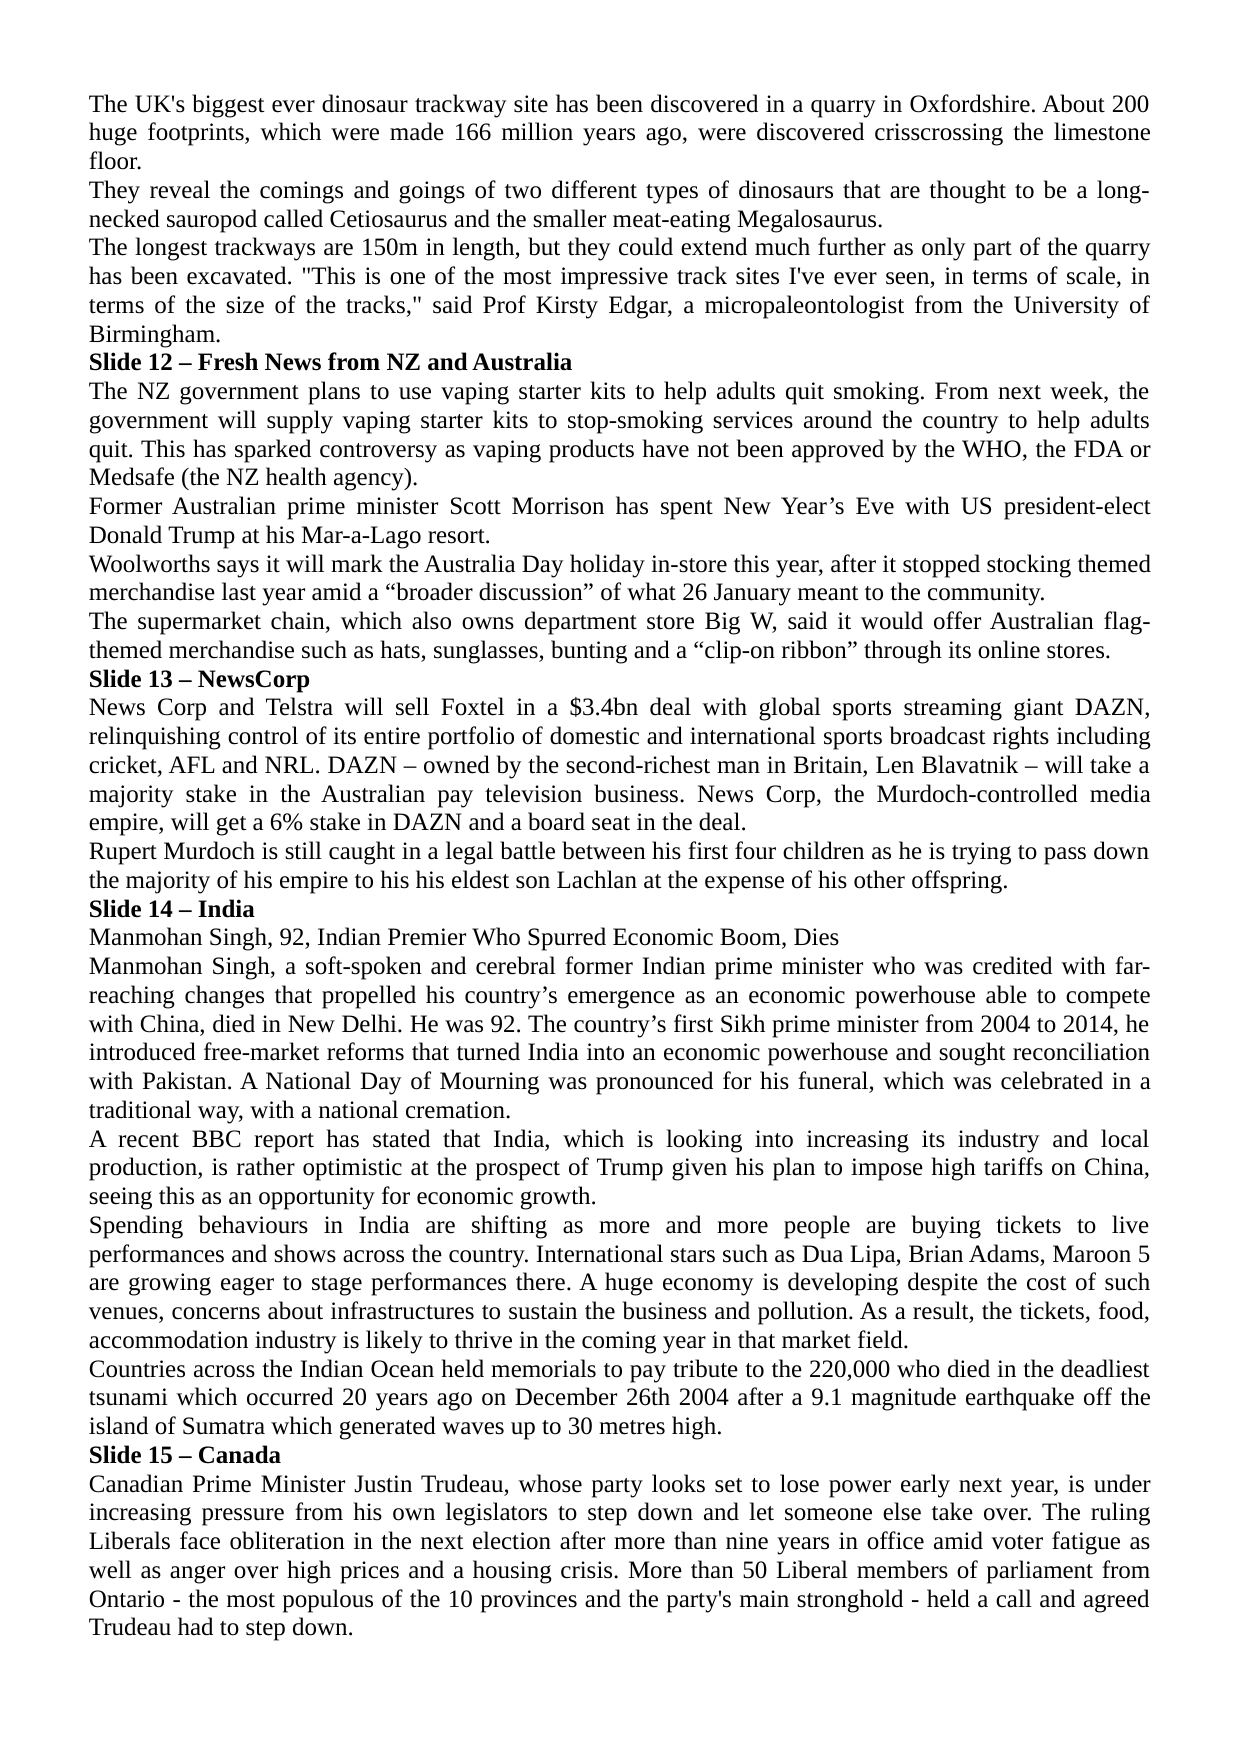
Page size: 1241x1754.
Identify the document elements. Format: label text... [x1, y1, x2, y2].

text Slide 15 – Canada [89, 1440, 1152, 1469]
text Manmohan Singh, a soft-spoken and cerebral former Indian prime minister who was credited with far-reaching changes that propelled his country’s emergence as an economic powerhouse able to compete with China, died in New Delhi. He was 92. The country’s first Sikh prime minister from 2004 to 2014, he introduced free-market reforms that turned India into an economic powerhouse and sought reconciliation with Pakistan. A National Day of Mourning was pronounced for his funeral, which was celebrated in a traditional way, with a national cremation. [89, 951, 1152, 1124]
text Slide 13 – NewsCorp [89, 664, 1152, 692]
text The longest trackways are 150m in length, but they could extend much further as only part of the quarry has been excavated. "This is one of the most impressive track sites I've ever seen, in terms of scale, in terms of the size of the tracks," said Prof Kirsty Edgar, a micropaleontologist from the University of Birmingham. [89, 232, 1152, 347]
text Slide 12 – Fresh News from NZ and Australia [89, 347, 1152, 376]
text Canadian Prime Minister Justin Trudeau, whose party looks set to lose power early next year, is under increasing pressure from his own legislators to step down and let someone else take over. The ruling Liberals face obliteration in the next election after more than nine years in office amid voter fatigue as well as anger over high prices and a housing crisis. More than 50 Liberal members of parliament from Ontario - the most populous of the 10 provinces and the party's main stronghold - held a call and agreed Trudeau had to step down. [89, 1469, 1152, 1641]
text A recent BBC report has stated that India, which is looking into increasing its industry and local production, is rather optimistic at the prospect of Trump given his plan to impose high tariffs on China, seeing this as an opportunity for economic growth. [89, 1124, 1152, 1210]
text Spending behaviours in India are shifting as more and more people are buying tickets to live performances and shows across the country. International stars such as Dua Lipa, Brian Adams, Maroon 5 are growing eager to stage performances there. A huge economy is developing despite the cost of such venues, concerns about infrastructures to sustain the business and pollution. As a result, the tickets, food, accommodation industry is likely to thrive in the coming year in that market field. [89, 1210, 1152, 1354]
text News Corp and Telstra will sell Foxtel in a $3.4bn deal with global sports streaming giant DAZN, relinquishing control of its entire portfolio of domestic and international sports broadcast rights including cricket, AFL and NRL. DAZN – owned by the second-richest man in Britain, Len Blavatnik – will take a majority stake in the Australian pay television business. News Corp, the Murdoch-controlled media empire, will get a 6% stake in DAZN and a board seat in the deal. [89, 692, 1152, 836]
text The supermarket chain, which also owns department store Big W, said it would offer Australian flag-themed merchandise such as hats, sunglasses, bunting and a “clip-on ribbon” through its online stores. [89, 606, 1152, 664]
text Countries across the Indian Ocean held memorials to pay tribute to the 220,000 who died in the deadliest tsunami which occurred 20 years ago on December 26th 2004 after a 9.1 magnitude earthquake off the island of Sumatra which generated waves up to 30 metres high. [89, 1354, 1152, 1440]
text Woolworths says it will mark the Australia Day holiday in-store this year, after it stopped stocking themed merchandise last year amid a “broader discussion” of what 26 January meant to the community. [89, 549, 1152, 606]
text Former Australian prime minister Scott Morrison has spent New Year’s Eve with US president-elect Donald Trump at his Mar-a-Lago resort. [89, 491, 1152, 549]
text Slide 14 – India [89, 894, 1152, 922]
text The UK's biggest ever dinosaur trackway site has been discovered in a quarry in Oxfordshire. About 200 huge footprints, which were made 166 million years ago, were discovered crisscrossing the limestone floor. [89, 89, 1152, 175]
text The NZ government plans to use vaping starter kits to help adults quit smoking. From next week, the government will supply vaping starter kits to stop-smoking services around the country to help adults quit. This has sparked controversy as vaping products have not been approved by the WHO, the FDA or Medsafe (the NZ health agency). [89, 376, 1152, 491]
text Rupert Murdoch is still caught in a legal battle between his first four children as he is trying to pass down the majority of his empire to his his eldest son Lachlan at the expense of his other offspring. [89, 836, 1152, 894]
text They reveal the comings and goings of two different types of dinosaurs that are thought to be a long-necked sauropod called Cetiosaurus and the smaller meat-eating Megalosaurus. [89, 175, 1152, 232]
text Manmohan Singh, 92, Indian Premier Who Spurred Economic Boom, Dies [89, 922, 1152, 951]
